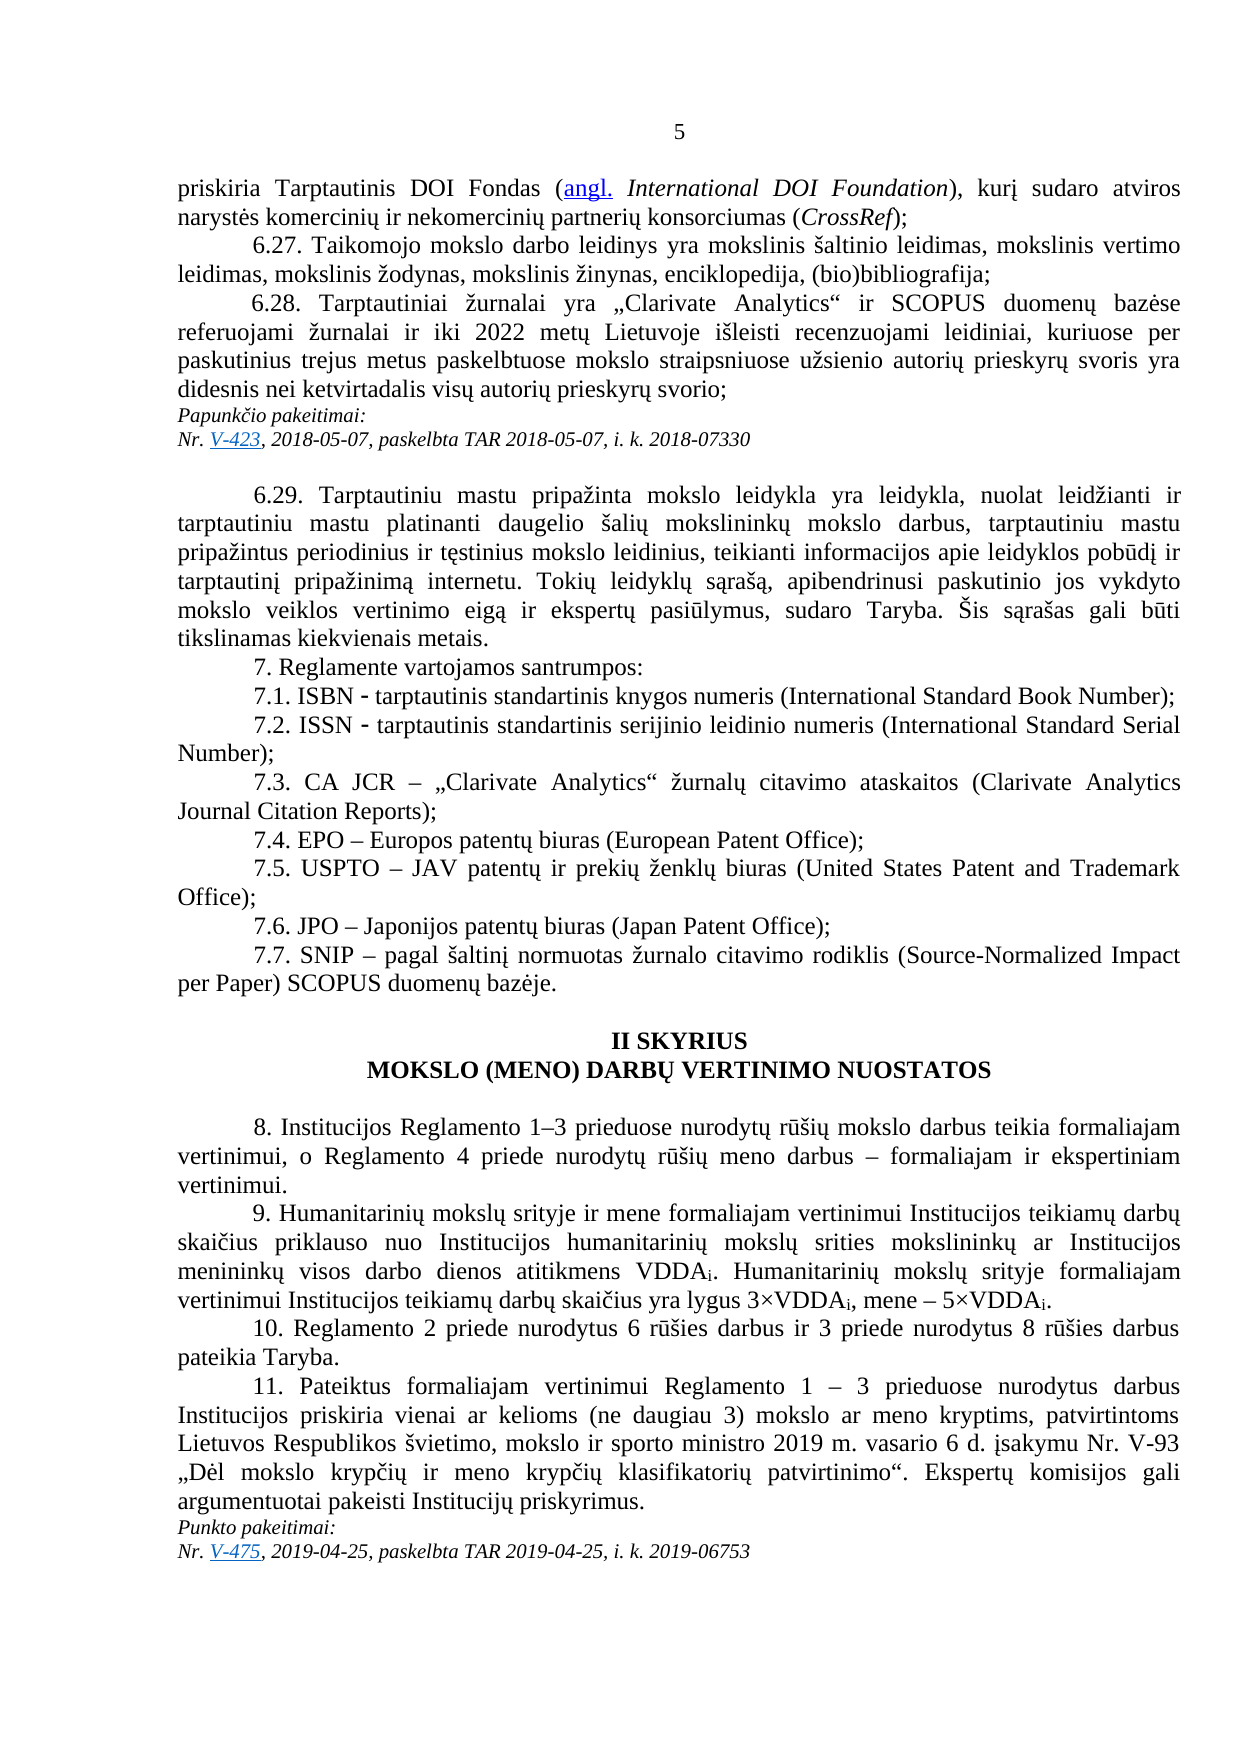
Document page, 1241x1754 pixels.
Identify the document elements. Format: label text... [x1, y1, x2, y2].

text 9. Humanitarinių mokslų srityje ir mene formaliajam vertinimui Institucijos teikiamų darbų skaičius priklauso nuo Institucijos humanitarinių mokslų srities mokslininkų ar Institucijos menininkų visos darbo dienos atitikmens VDDAi. Humanitarinių mokslų srityje formaliajam vertinimui Institucijos teikiamų darbų skaičius yra lygus 3×VDDAi, mene – 5×VDDAi. [177, 1198, 1181, 1313]
text 10. Reglamento 2 priede nurodytus 6 rūšies darbus ir 3 priede nurodytus 8 rūšies darbus pateikia Taryba. [177, 1313, 1181, 1371]
text Nr. V-423, 2018-05-07, paskelbta TAR 2018-05-07, i. k. 2018-07330 [177, 427, 1181, 451]
text II SKYRIUS [177, 1026, 1181, 1055]
text 7.6. JPO – Japonijos patentų biuras (Japan Patent Office); [177, 911, 1181, 940]
text 7.4. EPO – Europos patentų biuras (European Patent Office); [177, 825, 1181, 853]
text 7.2. ISSN  tarptautinis standartinis serijinio leidinio numeris (International Standard Serial Number); [177, 710, 1181, 767]
text MOKSLO (MENO) DARBŲ VERTINIMO NUOSTATOS [177, 1055, 1181, 1083]
text 6.28. Tarptautiniai žurnalai yra „Clarivate Analytics“ ir SCOPUS duomenų bazėse referuojami žurnalai ir iki 2022 metų Lietuvoje išleisti recenzuojami leidiniai, kuriuose per paskutinius trejus metus paskelbtuose mokslo straipsniuose užsienio autorių prieskyrų svoris yra didesnis nei ketvirtadalis visų autorių prieskyrų svorio; [177, 288, 1181, 403]
text 7. Reglamente vartojamos santrumpos: [177, 652, 1181, 681]
text Papunkčio pakeitimai: [177, 403, 1181, 427]
text 7.5. USPTO – JAV patentų ir prekių ženklų biuras (United States Patent and Trademark Office); [177, 853, 1181, 911]
text Nr. V-475, 2019-04-25, paskelbta TAR 2019-04-25, i. k. 2019-06753 [177, 1539, 1181, 1563]
text 6.29. Tarptautiniu mastu pripažinta mokslo leidykla yra leidykla, nuolat leidžianti ir tarptautiniu mastu platinanti daugelio šalių mokslininkų mokslo darbus, tarptautiniu mastu pripažintus periodinius ir tęstinius mokslo leidinius, teikianti informacijos apie leidyklos pobūdį ir tarptautinį pripažinimą internetu. Tokių leidyklų sąrašą, apibendrinusi paskutinio jos vykdyto mokslo veiklos vertinimo eigą ir ekspertų pasiūlymus, sudaro Taryba. Šis sąrašas gali būti tikslinamas kiekvienais metais. [177, 480, 1181, 652]
text priskiria Tarptautinis DOI Fondas (angl. International DOI Foundation), kurį sudaro atviros narystės komercinių ir nekomercinių partnerių konsorciumas (CrossRef); [177, 173, 1181, 230]
text 8. Institucijos Reglamento 1–3 prieduose nurodytų rūšių mokslo darbus teikia formaliajam vertinimui, o Reglamento 4 priede nurodytų rūšių meno darbus – formaliajam ir ekspertiniam vertinimui. [177, 1112, 1181, 1198]
text 7.3. CA JCR – „Clarivate Analytics“ žurnalų citavimo ataskaitos (Clarivate Analytics Journal Citation Reports); [177, 767, 1181, 825]
text 7.1. ISBN  tarptautinis standartinis knygos numeris (International Standard Book Number); [177, 681, 1181, 710]
text Punkto pakeitimai: [177, 1515, 1181, 1539]
text 6.27. Taikomojo mokslo darbo leidinys yra mokslinis šaltinio leidimas, mokslinis vertimo leidimas, mokslinis žodynas, mokslinis žinynas, enciklopedija, (bio)bibliografija; [177, 230, 1181, 288]
text 11. Pateiktus formaliajam vertinimui Reglamento 1 – 3 prieduose nurodytus darbus Institucijos priskiria vienai ar kelioms (ne daugiau 3) mokslo ar meno kryptims, patvirtintoms Lietuvos Respublikos švietimo, mokslo ir sporto ministro 2019 m. vasario 6 d. įsakymu Nr. V-93 „Dėl mokslo krypčių ir meno krypčių klasifikatorių patvirtinimo“. Ekspertų komisijos gali argumentuotai pakeisti Institucijų priskyrimus. [177, 1371, 1181, 1515]
text 7.7. SNIP – pagal šaltinį normuotas žurnalo citavimo rodiklis (Source-Normalized Impact per Paper) SCOPUS duomenų bazėje. [177, 940, 1181, 997]
